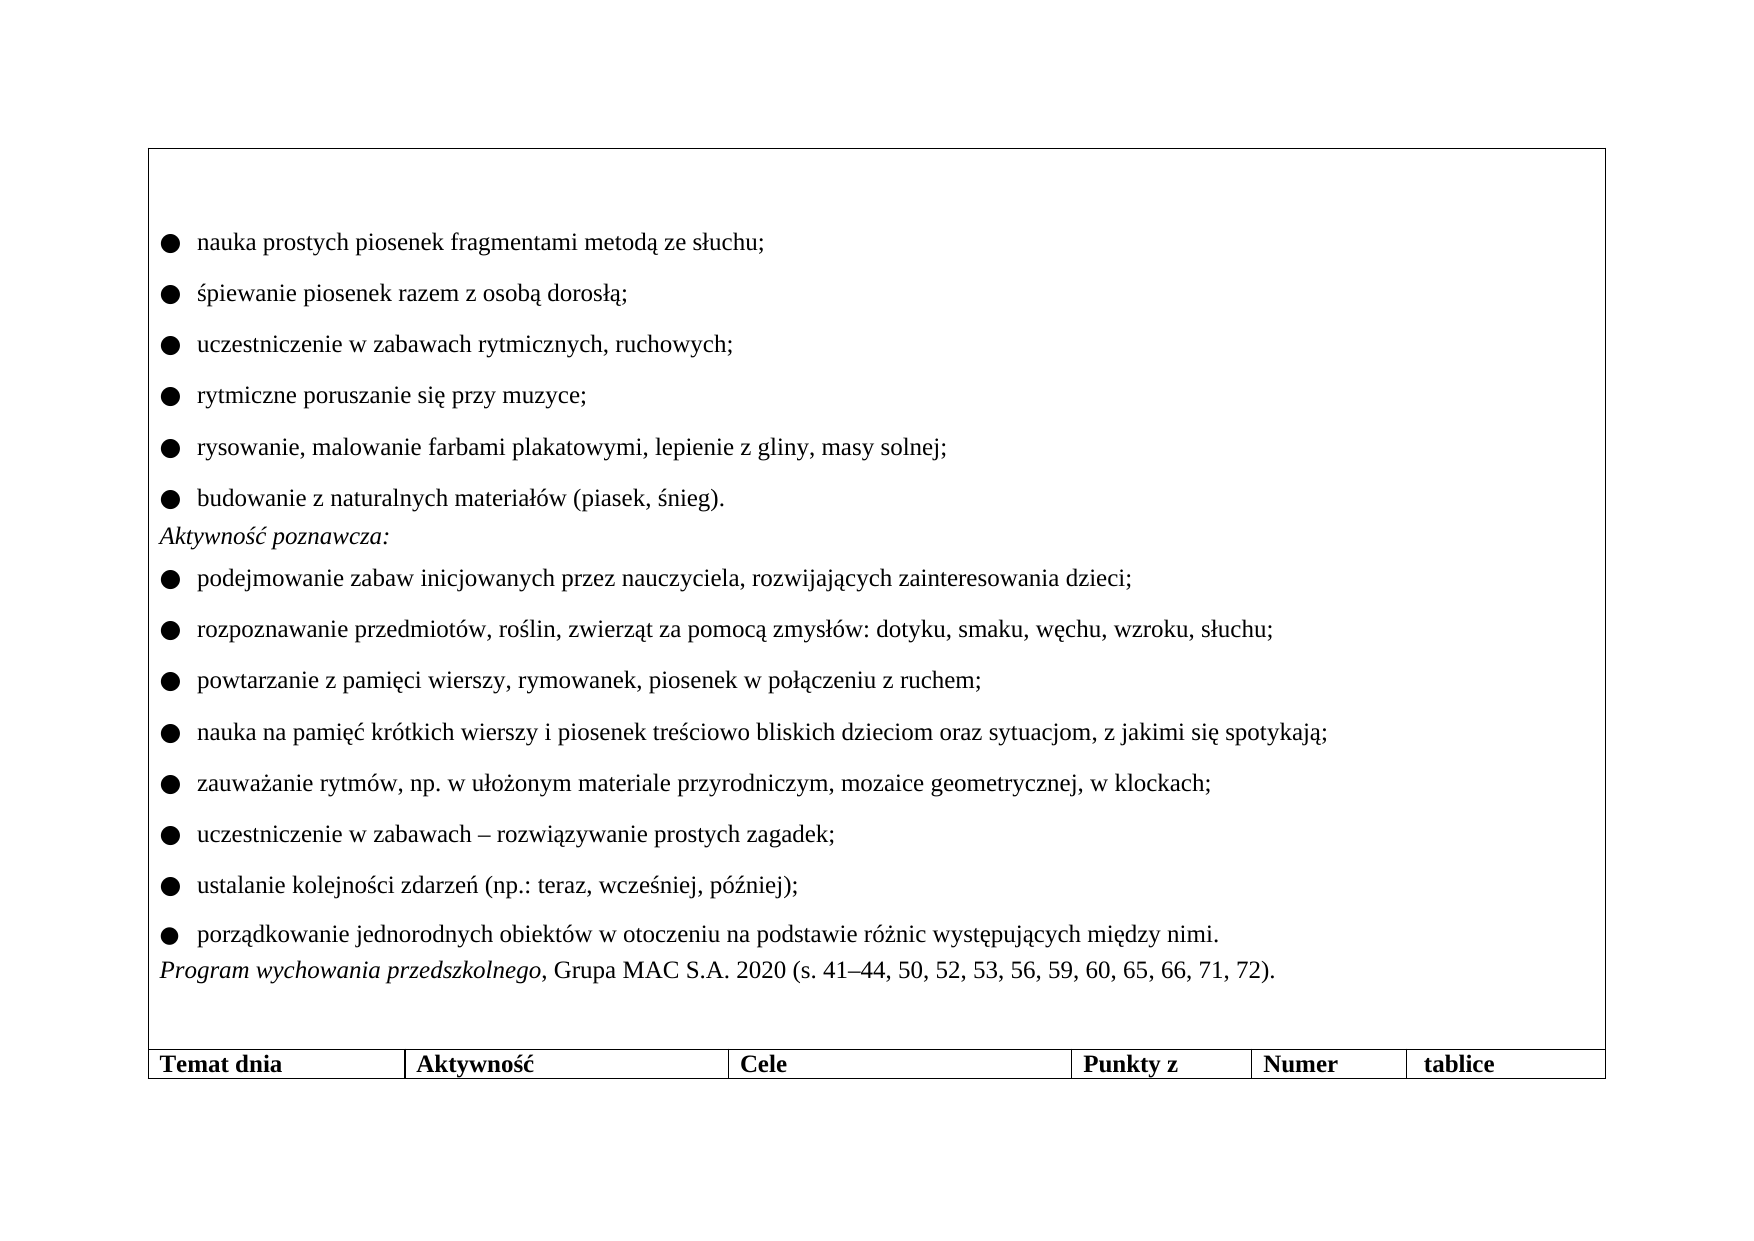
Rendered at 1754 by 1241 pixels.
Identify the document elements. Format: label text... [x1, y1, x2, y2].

table_cell Aktywność [406, 1050, 728, 1078]
table_cell Cele [729, 1050, 1071, 1078]
table_cell Temat dnia [149, 1050, 404, 1078]
table_cell Treści programowe: Fizyczny obszar rozwoju dziecka Społeczna aktywność dziecka: zakładanie ubrań, butów; korzystanie z własnych zmysłów: rozpoznawanie smaku, zapachu, słyszanych dźwięków, rozpoznawanie za pomocą wzroku, dotyku; korzystanie z toalety; spożywanie posiłków – prawidłowe posługiwanie się łyżką, widelcem; udział w porządkowaniu sali po skończonej zabawie. Językowa aktywność dziecka: rozwijanie sprawności całego ciała (w toku wykonywania czynności samoobsługowych, zabaw ruchowych); nabywanie koordynacji ruchowej. Artystyczna aktywność dziecka: uczestniczenie w zabawach rytmicznych i ruchowych; budowanie z naturalnych materiałów (piasek, śnieg); rytmiczne poruszanie się przy muzyce. Ruchowa i zdrowotna aktywność dziecka: uczestniczenie w zabawach ruchowych: kształtujących postawę, orientacyjno-porządkowych, bieżnych, z elementami czworakowania, z elementami skoku, podskoku, z elementami toczenia, z elementami rzutu, chwytu, równoważnych, organizowanych metodą opowieści ruchowych, ze śpiewem; przebywanie na świeżym powietrzu – uczestniczenie w spacerach, zabawach. Emocjonalny obszar rozwoju dziecka Społeczna aktywność dziecka: dzielenie się swoimi przeżyciami; podejmowanie prób wspólnych zabaw. Społeczny obszar rozwoju dziecka Społeczna aktywność dziecka: dzielenie się swoimi przeżyciami; uczestniczenie we wspólnych zabawach, odpowiadanie na pytania. Poznawczy obszar rozwoju dziecka Społeczna aktywność dziecka: spacerowanie w pobliżu przedszkola. Językowa aktywność dziecka: słuchanie dźwięków dochodzących z otoczenia; uważne słuchanie rozmówcy; maszerowanie w rytmie muzyki lub rytmie wystukiwanym na bębenku; wypowiadanie się na temat obrazka, ilustracji, wysłuchanego tekstu; swobodne rozmowy na tematy bliskie dzieciom w kontaktach indywidualnych; słuchanie wierszy, opowiadań, odpowiadanie na pytania dotyczące utworu literackiego; powtarzanie krótkich rymowanek; wypowiadanie się prostymi zdaniami. Artystyczna aktywność dziecka: słuchanie piosenek w wykonaniu nauczyciela; nauka prostych piosenek fragmentami metodą ze słuchu; śpiewanie piosenek razem z osobą dorosłą; uczestniczenie w zabawach rytmicznych, ruchowych; rytmiczne poruszanie się przy muzyce; rysowanie, malowanie farbami plakatowymi, lepienie z gliny, masy solnej; budowanie z naturalnych materiałów (piasek, śnieg). Aktywność poznawcza: podejmowanie zabaw inicjowanych przez nauczyciela, rozwijających zainteresowania dzieci; rozpoznawanie przedmiotów, roślin, zwierząt za pomocą zmysłów: dotyku, smaku, węchu, wzroku, słuchu; powtarzanie z pamięci wierszy, rymowanek, piosenek w połączeniu z ruchem; nauka na pamięć krótkich wierszy i piosenek treściowo bliskich dzieciom oraz sytuacjom, z jakimi się spotykają; zauważanie rytmów, np. w ułożonym materiale przyrodniczym, mozaice geometrycznej, w klockach; uczestniczenie w zabawach – rozwiązywanie prostych zagadek; ustalanie kolejności zdarzeń (np.: teraz, wcześniej, później); porządkowanie jednorodnych obiektów w otoczeniu na podstawie różnic występujących między nimi. Program wychowania przedszkolnego, Grupa MAC S.A. 2020 (s. 41–44, 50, 52, 53, 56, 59, 60, 65, 66, 71, 72). [149, 149, 1605, 1048]
table_cell tablice [1407, 1050, 1605, 1078]
table_cell Punkty z [1072, 1050, 1251, 1078]
table_cell Numer [1252, 1050, 1406, 1078]
